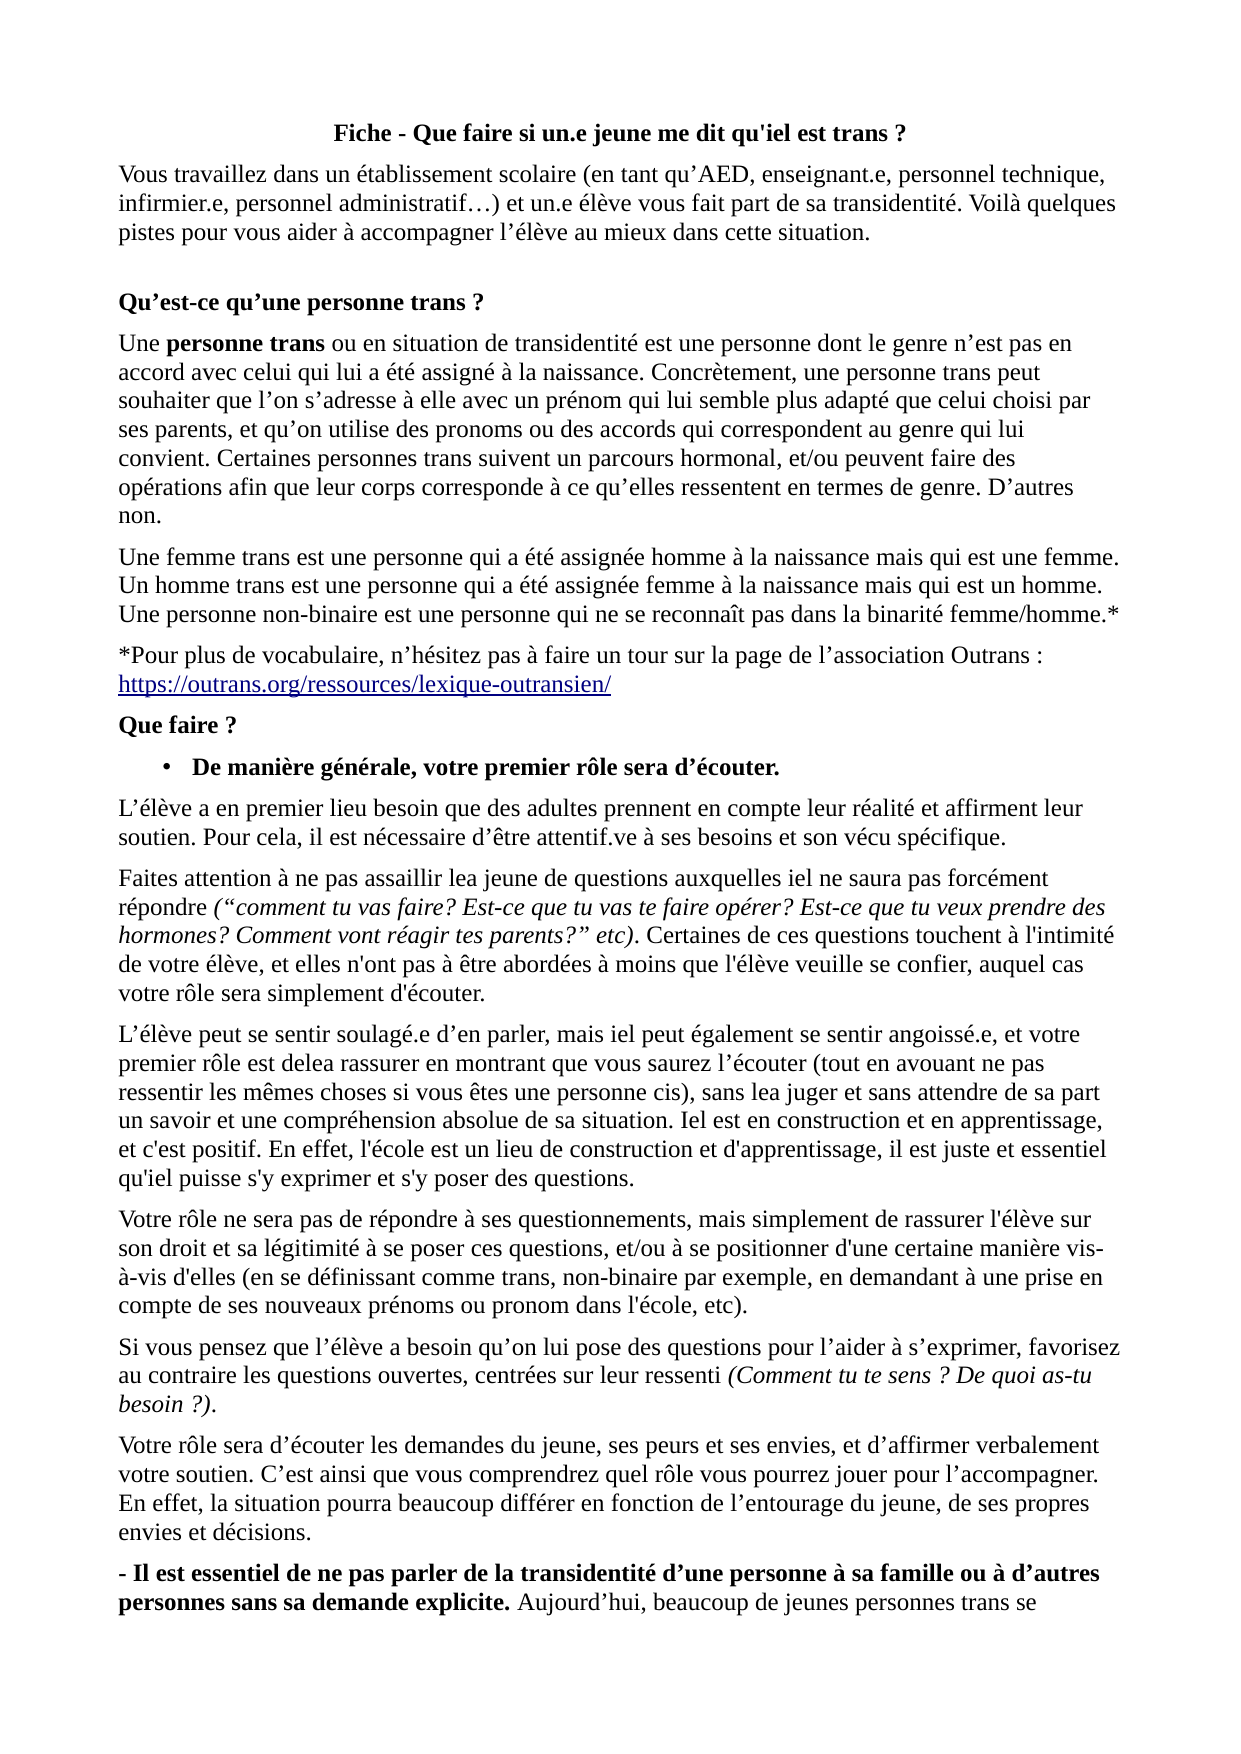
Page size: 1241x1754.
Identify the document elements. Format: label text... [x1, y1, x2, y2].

text Fiche - Que faire si un.e jeune me dit qu'iel est trans ? [118, 118, 1122, 147]
text Qu’est-ce qu’une personne trans ? [118, 258, 1122, 316]
text Vous travaillez dans un établissement scolaire (en tant qu’AED, enseignant.e, personnel technique, infirmier.e, personnel administratif…) et un.e élève vous fait part de sa transidentité. Voilà quelques pistes pour vous aider à accompagner l’élève au mieux dans cette situation. [118, 159, 1122, 246]
text Que faire ? [118, 711, 1122, 739]
text Si vous pensez que l’élève a besoin qu’on lui pose des questions pour l’aider à s’exprimer, favorisez au contraire les questions ouvertes, centrées sur leur ressenti (Comment tu te sens ? De quoi as-tu besoin ?). [118, 1332, 1122, 1418]
text Votre rôle ne sera pas de répondre à ses questionnements, mais simplement de rassurer l'élève sur son droit et sa légitimité à se poser ces questions, et/ou à se positionner d'une certaine manière vis-à-vis d'elles (en se définissant comme trans, non-binaire par exemple, en demandant à une prise en compte de ses nouveaux prénoms ou pronom dans l'école, etc). [118, 1204, 1122, 1319]
text Faites attention à ne pas assaillir lea jeune de questions auxquelles iel ne saura pas forcément répondre (“comment tu vas faire? Est-ce que tu vas te faire opérer? Est-ce que tu veux prendre des hormones? Comment vont réagir tes parents?” etc). Certaines de ces questions touchent à l'intimité de votre élève, et elles n'ont pas à être abordées à moins que l'élève veuille se confier, auquel cas votre rôle sera simplement d'écouter. [118, 863, 1122, 1007]
list De manière générale, votre premier rôle sera d’écouter. [162, 752, 1122, 781]
text Une femme trans est une personne qui a été assignée homme à la naissance mais qui est une femme. Un homme trans est une personne qui a été assignée femme à la naissance mais qui est un homme. Une personne non-binaire est une personne qui ne se reconnaît pas dans la binarité femme/homme.* [118, 542, 1122, 628]
text Votre rôle sera d’écouter les demandes du jeune, ses peurs et ses envies, et d’affirmer verbalement votre soutien. C’est ainsi que vous comprendrez quel rôle vous pourrez jouer pour l’accompagner. En effet, la situation pourra beaucoup différer en fonction de l’entourage du jeune, de ses propres envies et décisions. [118, 1431, 1122, 1546]
text - Il est essentiel de ne pas parler de la transidentité d’une personne à sa famille ou à d’autres personnes sans sa demande explicite. Aujourd’hui, beaucoup de jeunes personnes trans se [118, 1558, 1122, 1616]
text L’élève peut se sentir soulagé.e d’en parler, mais iel peut également se sentir angoissé.e, et votre premier rôle est delea rassurer en montrant que vous saurez l’écouter (tout en avouant ne pas ressentir les mêmes choses si vous êtes une personne cis), sans lea juger et sans attendre de sa part un savoir et une compréhension absolue de sa situation. Iel est en construction et en apprentissage, et c'est positif. En effet, l'école est un lieu de construction et d'apprentissage, il est juste et essentiel qu'iel puisse s'y exprimer et s'y poser des questions. [118, 1019, 1122, 1192]
text Une personne trans ou en situation de transidentité est une personne dont le genre n’est pas en accord avec celui qui lui a été assigné à la naissance. Concrètement, une personne trans peut souhaiter que l’on s’adresse à elle avec un prénom qui lui semble plus adapté que celui choisi par ses parents, et qu’on utilise des pronoms ou des accords qui correspondent au genre qui lui convient. Certaines personnes trans suivent un parcours hormonal, et/ou peuvent faire des opérations afin que leur corps corresponde à ce qu’elles ressentent en termes de genre. D’autres non. [118, 328, 1122, 529]
text L’élève a en premier lieu besoin que des adultes prennent en compte leur réalité et affirment leur soutien. Pour cela, il est nécessaire d’être attentif.ve à ses besoins et son vécu spécifique. [118, 793, 1122, 851]
text *Pour plus de vocabulaire, n’hésitez pas à faire un tour sur la page de l’association Outrans : https://outrans.org/ressources/lexique-outransien/ [118, 641, 1122, 698]
